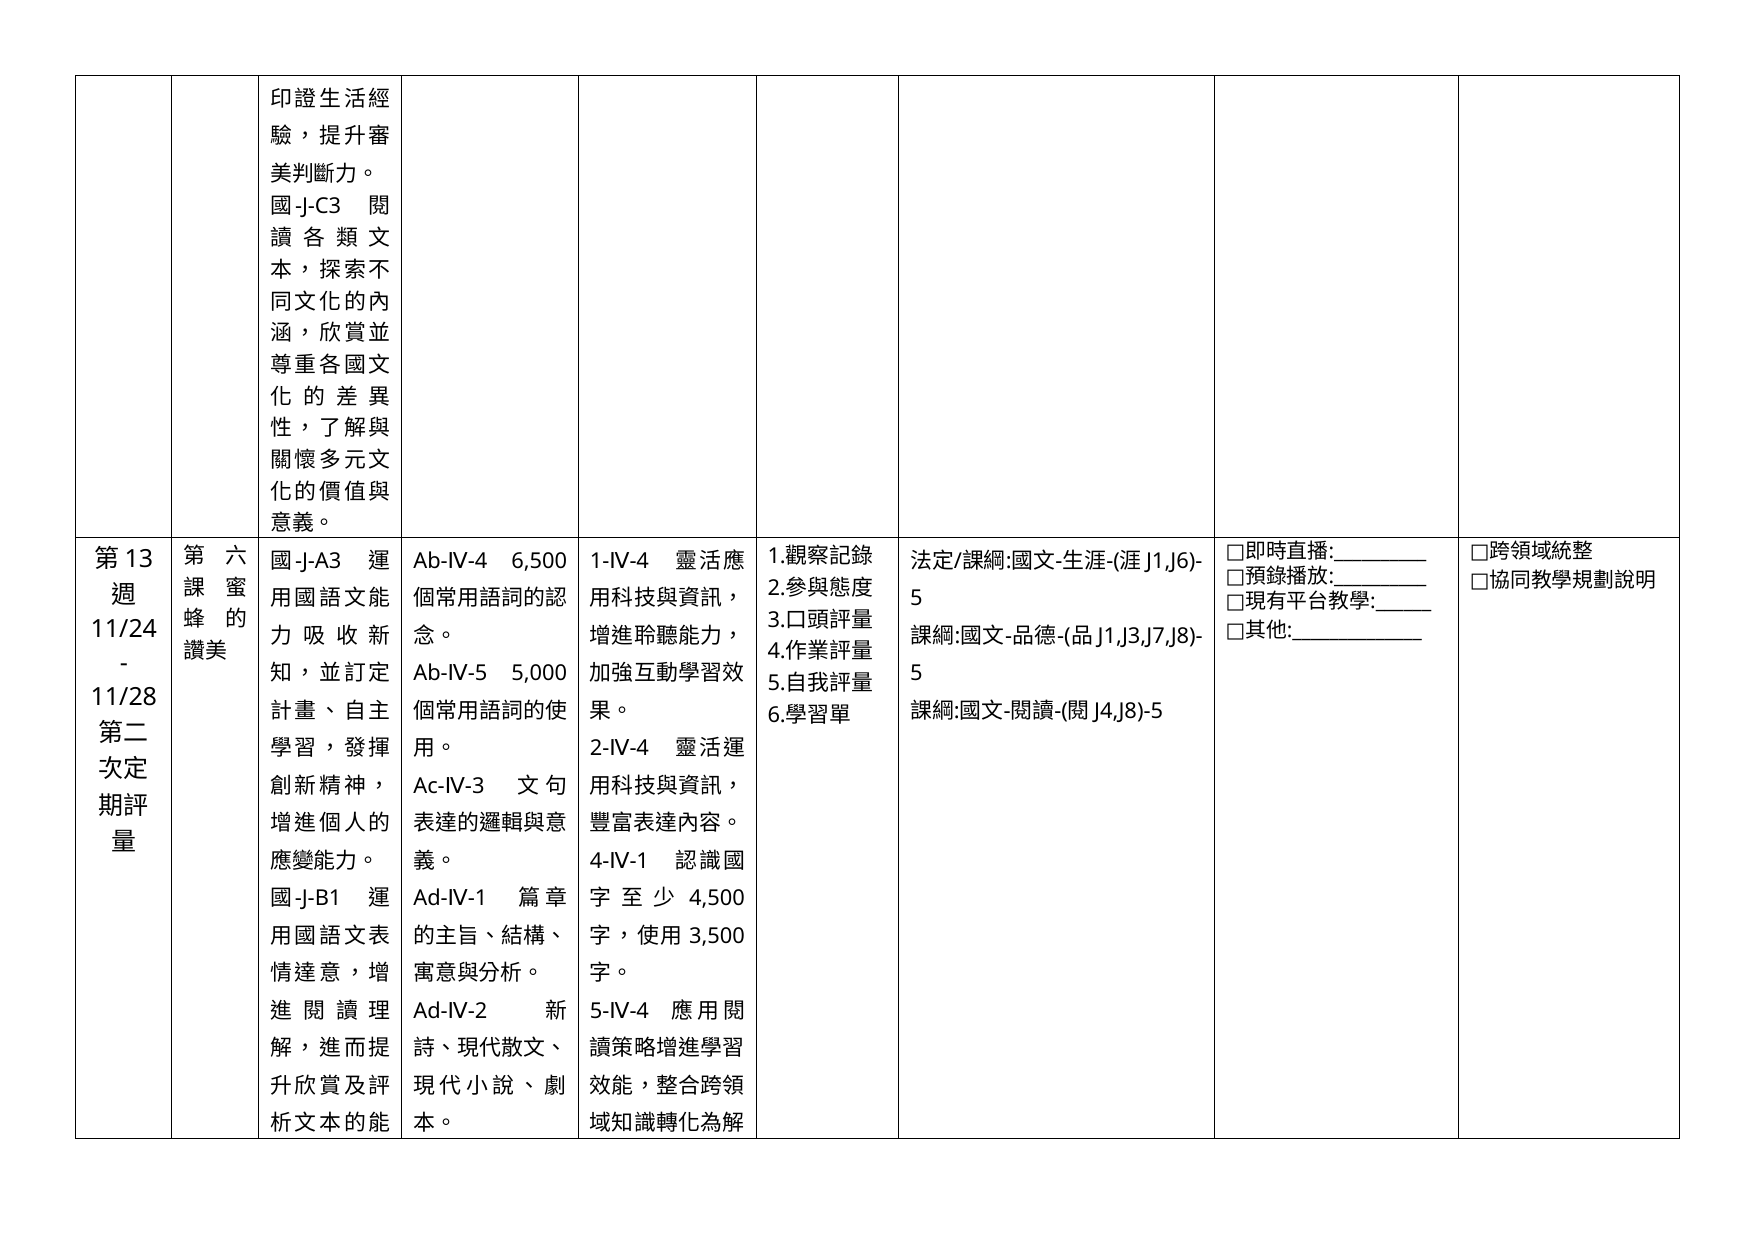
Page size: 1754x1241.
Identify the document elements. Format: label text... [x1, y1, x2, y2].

table_cell [1215, 76, 1458, 537]
table_cell [1459, 76, 1679, 537]
table_cell 第13週 11/24-11/28 第二次定期評量 [76, 538, 171, 1138]
table_cell □即時直播:__________ □預錄播放:__________ □現有平台教學:______ □其他:______________ [1215, 538, 1458, 1138]
table_cell [402, 76, 578, 537]
table_cell □跨領域統整 □協同教學規劃說明 [1459, 538, 1679, 1138]
table_cell [757, 76, 898, 537]
table_cell 第六課蜜蜂的讚美 [172, 538, 258, 1138]
table_cell 國-J-A3 運用國語文能力吸收新知，並訂定計畫、自主學習，發揮創新精神，增進個人的應變能力。 國-J-B1 運用國語文表情達意，增進閱讀理解，進而提升欣賞及評析文本的能 [259, 538, 401, 1138]
table_cell 印證生活經驗，提升審美判斷力。 國-J-C3 閱讀各類文本，探索不同文化的內涵，欣賞並尊重各國文化的差異性，了解與關懷多元文化的價值與意義。 [259, 76, 401, 537]
table_cell 法定/課綱:國文-生涯-(涯J1,J6)-5 課綱:國文-品德-(品J1,J3,J7,J8)-5 課綱:國文-閱讀-(閱J4,J8)-5 [899, 538, 1214, 1138]
table_cell Ab-Ⅳ-4 6,500個常用語詞的認念。 Ab-Ⅳ-5 5,000個常用語詞的使用。 Ac-Ⅳ-3 文句表達的邏輯與意義。 Ad-Ⅳ-1 篇章的主旨、結構、寓意與分析。 Ad-Ⅳ-2 新詩、現代散文、現代小說、劇本。 [402, 538, 578, 1138]
table_cell [579, 76, 756, 537]
table_cell [899, 76, 1214, 537]
table_cell 1-Ⅳ-4 靈活應用科技與資訊，增進聆聽能力，加強互動學習效果。 2-Ⅳ-4 靈活運用科技與資訊，豐富表達內容。 4-Ⅳ-1 認識國字至少4,500字，使用3,500字。 5-Ⅳ-4 應用閱讀策略增進學習效能，整合跨領域知識轉化為解 [579, 538, 756, 1138]
table_cell 1.觀察記錄 2.參與態度 3.口頭評量 4.作業評量 5.自我評量 6.學習單 [757, 538, 898, 1138]
table_cell [172, 76, 258, 537]
table_cell [76, 76, 171, 537]
